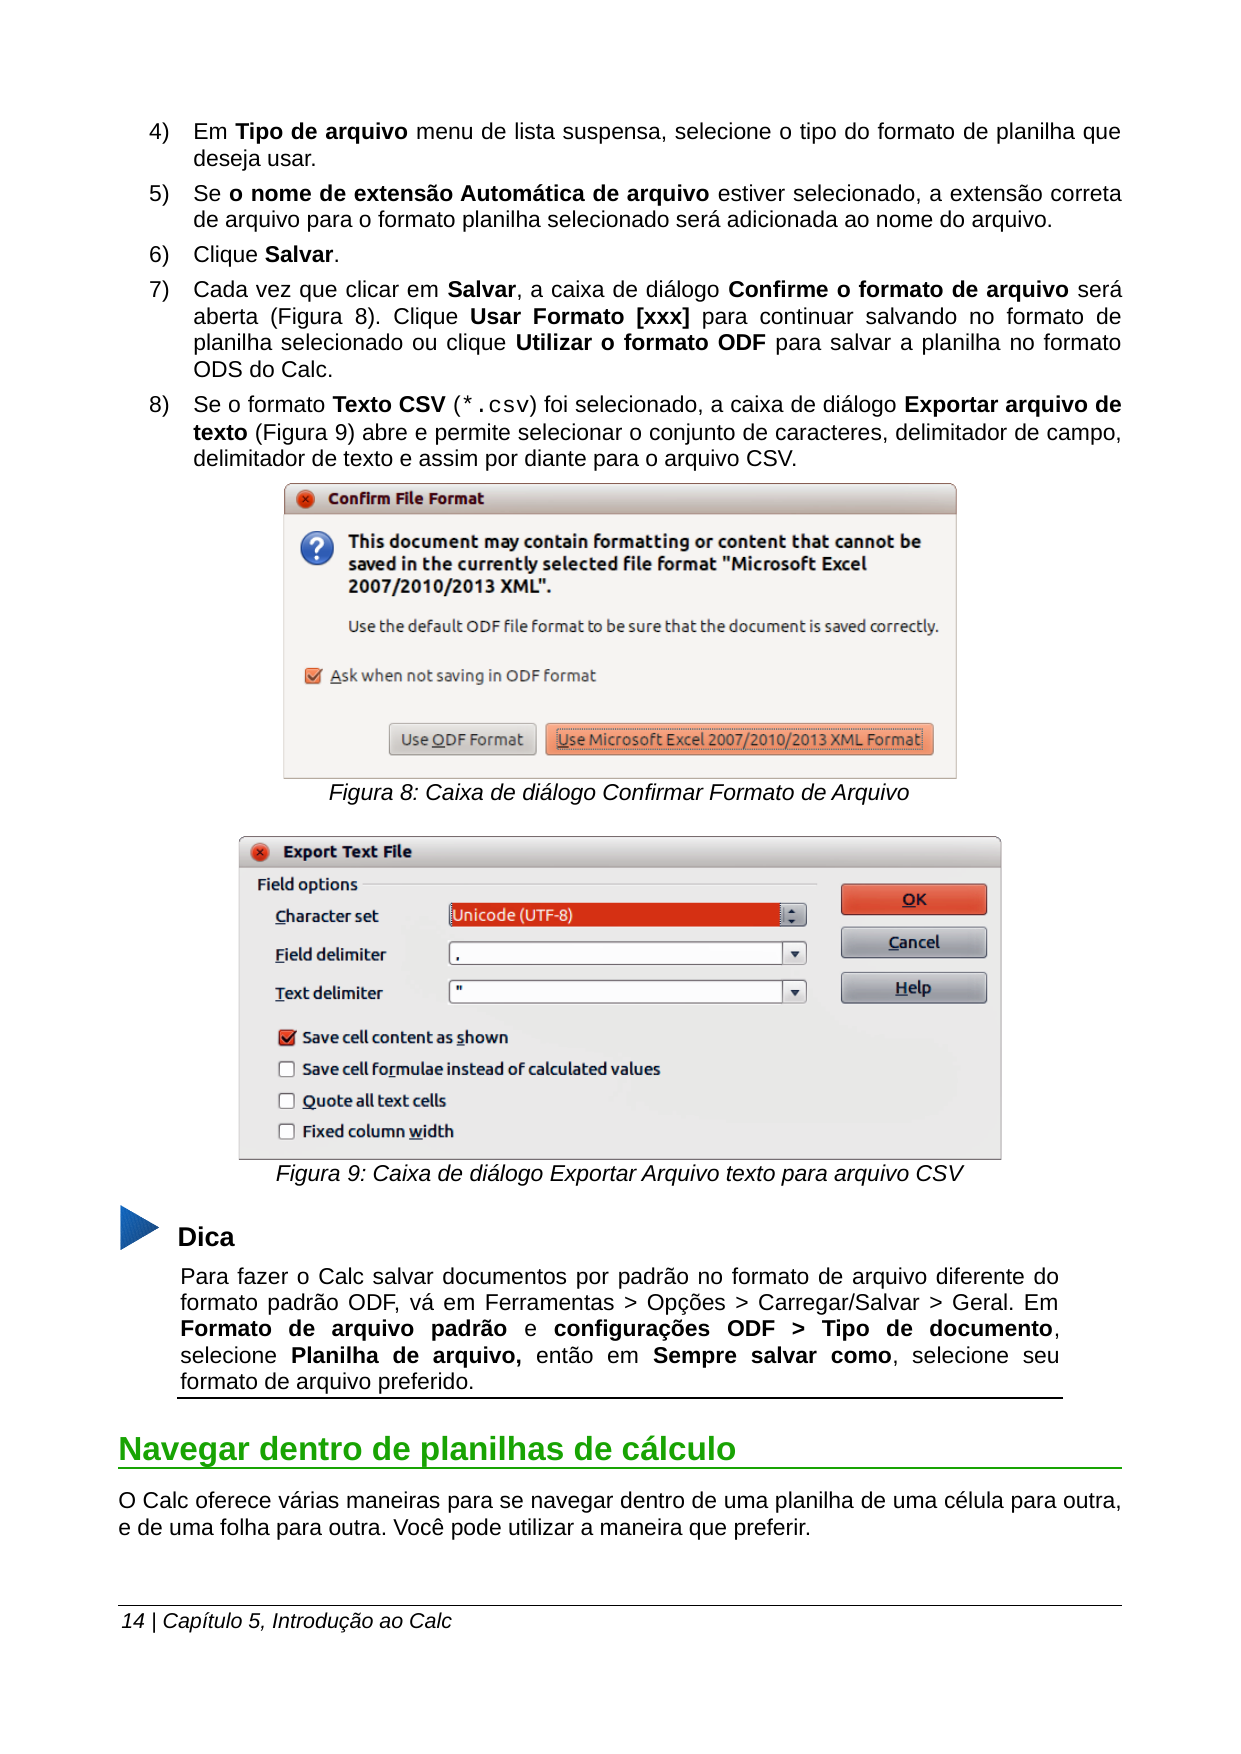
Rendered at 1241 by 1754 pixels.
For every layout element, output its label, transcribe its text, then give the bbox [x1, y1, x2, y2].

text Para fazer o Calc salvar documentos por padrão no formato de arquivo diferente do formato padrão ODF, vá em Ferramentas > Opções > Carregar/Salvar > Geral. Em Formato de arquivo padrão e configurações ODF > Tipo de documento, selecione Planilha de arquivo, então em Sempre salvar como, selecione seu formato de arquivo preferido. [177, 1260, 1063, 1397]
list Clique Salvar. [169, 241, 1122, 268]
picture [283, 483, 957, 779]
subtitle Dica [118, 1203, 1122, 1252]
list Em Tipo de arquivo menu de lista suspensa, selecione o tipo do formato de planilha que deseja usar. [169, 118, 1122, 171]
text Figura 8: Caixa de diálogo Confirmar Formato de Arquivo [283, 779, 957, 805]
subtitle Navegar dentro de planilhas de cálculo [118, 1429, 1122, 1467]
text Figura 9: Caixa de diálogo Exportar Arquivo texto para arquivo CSV [239, 1160, 1001, 1186]
list Cada vez que clicar em Salvar, a caixa de diálogo Confirme o formato de arquivo será aberta (Figura 8). Clique Usar Formato [xxx] para continuar salvando no formato de planilha selecionado ou clique Utilizar o formato ODF para salvar a planilha no formato ODS do Calc. [169, 276, 1122, 382]
list Se o nome de extensão Automática de arquivo estiver selecionado, a extensão correta de arquivo para o formato planilha selecionado será adicionada ao nome do arquivo. [169, 180, 1122, 232]
picture [238, 836, 1002, 1160]
text O Calc oferece várias maneiras para se navegar dentro de uma planilha de uma célula para outra, e de uma folha para outra. Você pode utilizar a maneira que preferir. [118, 1487, 1122, 1540]
list Se o formato Texto CSV (*.csv) foi selecionado, a caixa de diálogo Exportar arquivo de texto (Figura 9) abre e permite selecionar o conjunto de caracteres, delimitador de campo, delimitador de texto e assim por diante para o arquivo CSV. [169, 391, 1122, 472]
